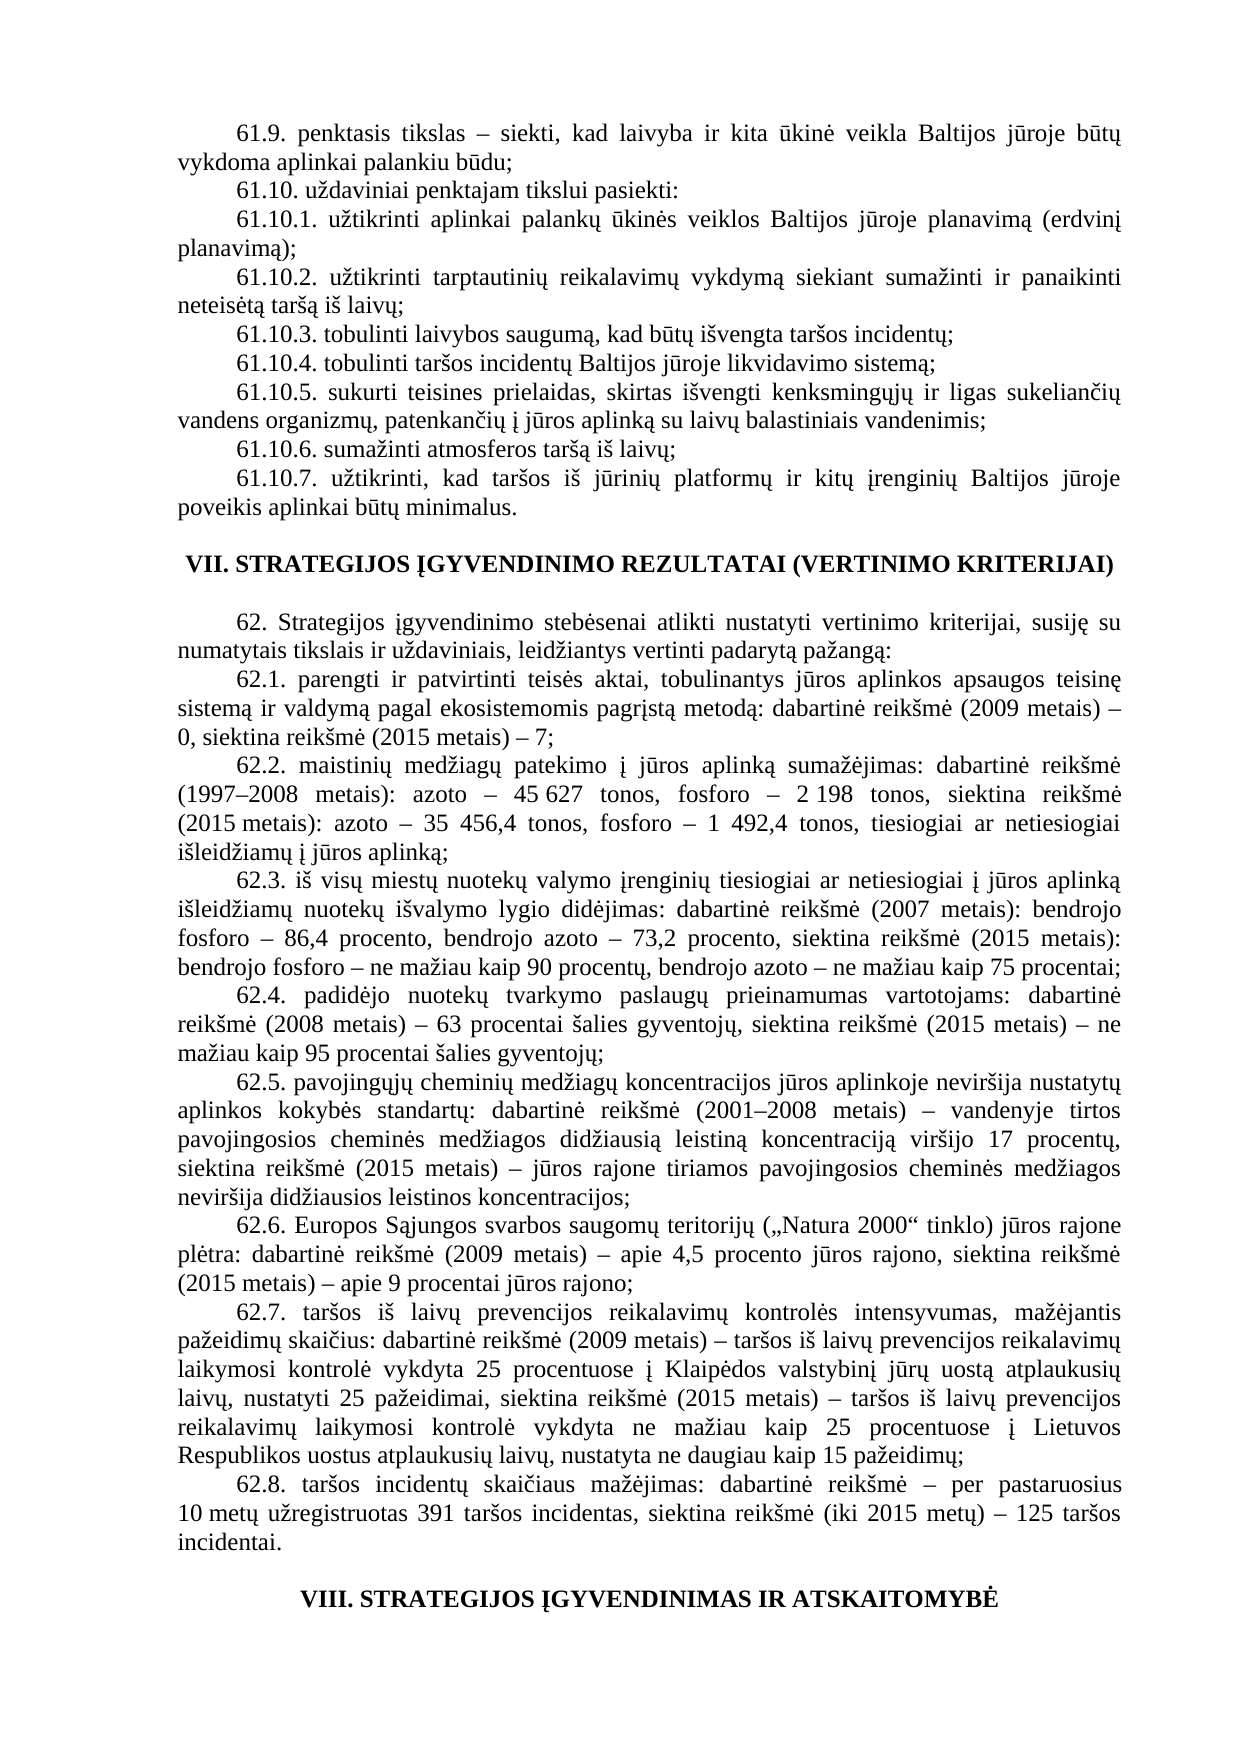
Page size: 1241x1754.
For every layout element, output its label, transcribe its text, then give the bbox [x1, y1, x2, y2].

text 62.3. iš visų miestų nuotekų valymo įrenginių tiesiogiai ar netiesiogiai į jūros aplinką išleidžiamų nuotekų išvalymo lygio didėjimas: dabartinė reikšmė (2007 metais): bendrojo fosforo – 86,4 procento, bendrojo azoto – 73,2 procento, siektina reikšmė (2015 metais): bendrojo fosforo – ne mažiau kaip 90 procentų, bendrojo azoto – ne mažiau kaip 75 procentai; [177, 866, 1122, 981]
text 61.10. uždaviniai penktajam tikslui pasiekti: [177, 176, 1122, 204]
text 62.2. maistinių medžiagų patekimo į jūros aplinką sumažėjimas: dabartinė reikšmė (1997–2008 metais): azoto – 45 627 tonos, fosforo – 2 198 tonos, siektina reikšmė (2015 metais): azoto – 35 456,4 tonos, fosforo – 1 492,4 tonos, tiesiogiai ar netiesiogiai išleidžiamų į jūros aplinką; [177, 751, 1122, 866]
text 61.10.7. užtikrinti, kad taršos iš jūrinių platformų ir kitų įrenginių Baltijos jūroje poveikis aplinkai būtų minimalus. [177, 463, 1122, 521]
text 62.4. padidėjo nuotekų tvarkymo paslaugų prieinamumas vartotojams: dabartinė reikšmė (2008 metais) – 63 procentai šalies gyventojų, siektina reikšmė (2015 metais) – ne mažiau kaip 95 procentai šalies gyventojų; [177, 981, 1122, 1067]
text 61.10.2. užtikrinti tarptautinių reikalavimų vykdymą siekiant sumažinti ir panaikinti neteisėtą taršą iš laivų; [177, 262, 1122, 319]
text 62.5. pavojingųjų cheminių medžiagų koncentracijos jūros aplinkoje neviršija nustatytų aplinkos kokybės standartų: dabartinė reikšmė (2001–2008 metais) – vandenyje tirtos pavojingosios cheminės medžiagos didžiausią leistiną koncentraciją viršijo 17 procentų, siektina reikšmė (2015 metais) – jūros rajone tiriamos pavojingosios cheminės medžiagos neviršija didžiausios leistinos koncentracijos; [177, 1067, 1122, 1211]
text 61.10.1. užtikrinti aplinkai palankų ūkinės veiklos Baltijos jūroje planavimą (erdvinį planavimą); [177, 204, 1122, 262]
text 61.10.3. tobulinti laivybos saugumą, kad būtų išvengta taršos incidentų; [177, 319, 1122, 348]
text 61.10.6. sumažinti atmosferos taršą iš laivų; [177, 434, 1122, 463]
text 62.6. Europos Sąjungos svarbos saugomų teritorijų („Natura 2000“ tinklo) jūros rajone plėtra: dabartinė reikšmė (2009 metais) – apie 4,5 procento jūros rajono, siektina reikšmė (2015 metais) – apie 9 procentai jūros rajono; [177, 1211, 1122, 1297]
text VIII. STRATEGIJOS ĮGYVENDINIMAS IR ATSKAITOMYBĖ [177, 1584, 1122, 1613]
text VII. STRATEGIJOS ĮGYVENDINIMO REZULTATAI (VERTINIMO KRITERIJAI) [177, 549, 1122, 578]
text 62.1. parengti ir patvirtinti teisės aktai, tobulinantys jūros aplinkos apsaugos teisinę sistemą ir valdymą pagal ekosistemomis pagrįstą metodą: dabartinė reikšmė (2009 metais) – 0, siektina reikšmė (2015 metais) – 7; [177, 664, 1122, 751]
text 61.10.4. tobulinti taršos incidentų Baltijos jūroje likvidavimo sistemą; [177, 348, 1122, 377]
text 62.7. taršos iš laivų prevencijos reikalavimų kontrolės intensyvumas, mažėjantis pažeidimų skaičius: dabartinė reikšmė (2009 metais) – taršos iš laivų prevencijos reikalavimų laikymosi kontrolė vykdyta 25 procentuose į Klaipėdos valstybinį jūrų uostą atplaukusių laivų, nustatyti 25 pažeidimai, siektina reikšmė (2015 metais) – taršos iš laivų prevencijos reikalavimų laikymosi kontrolė vykdyta ne mažiau kaip 25 procentuose į Lietuvos Respublikos uostus atplaukusių laivų, nustatyta ne daugiau kaip 15 pažeidimų; [177, 1297, 1122, 1469]
text 61.10.5. sukurti teisines prielaidas, skirtas išvengti kenksmingųjų ir ligas sukeliančių vandens organizmų, patenkančių į jūros aplinką su laivų balastiniais vandenimis; [177, 377, 1122, 434]
text 62.8. taršos incidentų skaičiaus mažėjimas: dabartinė reikšmė – per pastaruosius 10 metų užregistruotas 391 taršos incidentas, siektina reikšmė (iki 2015 metų) – 125 taršos incidentai. [177, 1469, 1122, 1556]
text 61.9. penktasis tikslas – siekti, kad laivyba ir kita ūkinė veikla Baltijos jūroje būtų vykdoma aplinkai palankiu būdu; [177, 118, 1122, 176]
text 62. Strategijos įgyvendinimo stebėsenai atlikti nustatyti vertinimo kriterijai, susiję su numatytais tikslais ir uždaviniais, leidžiantys vertinti padarytą pažangą: [177, 607, 1122, 664]
